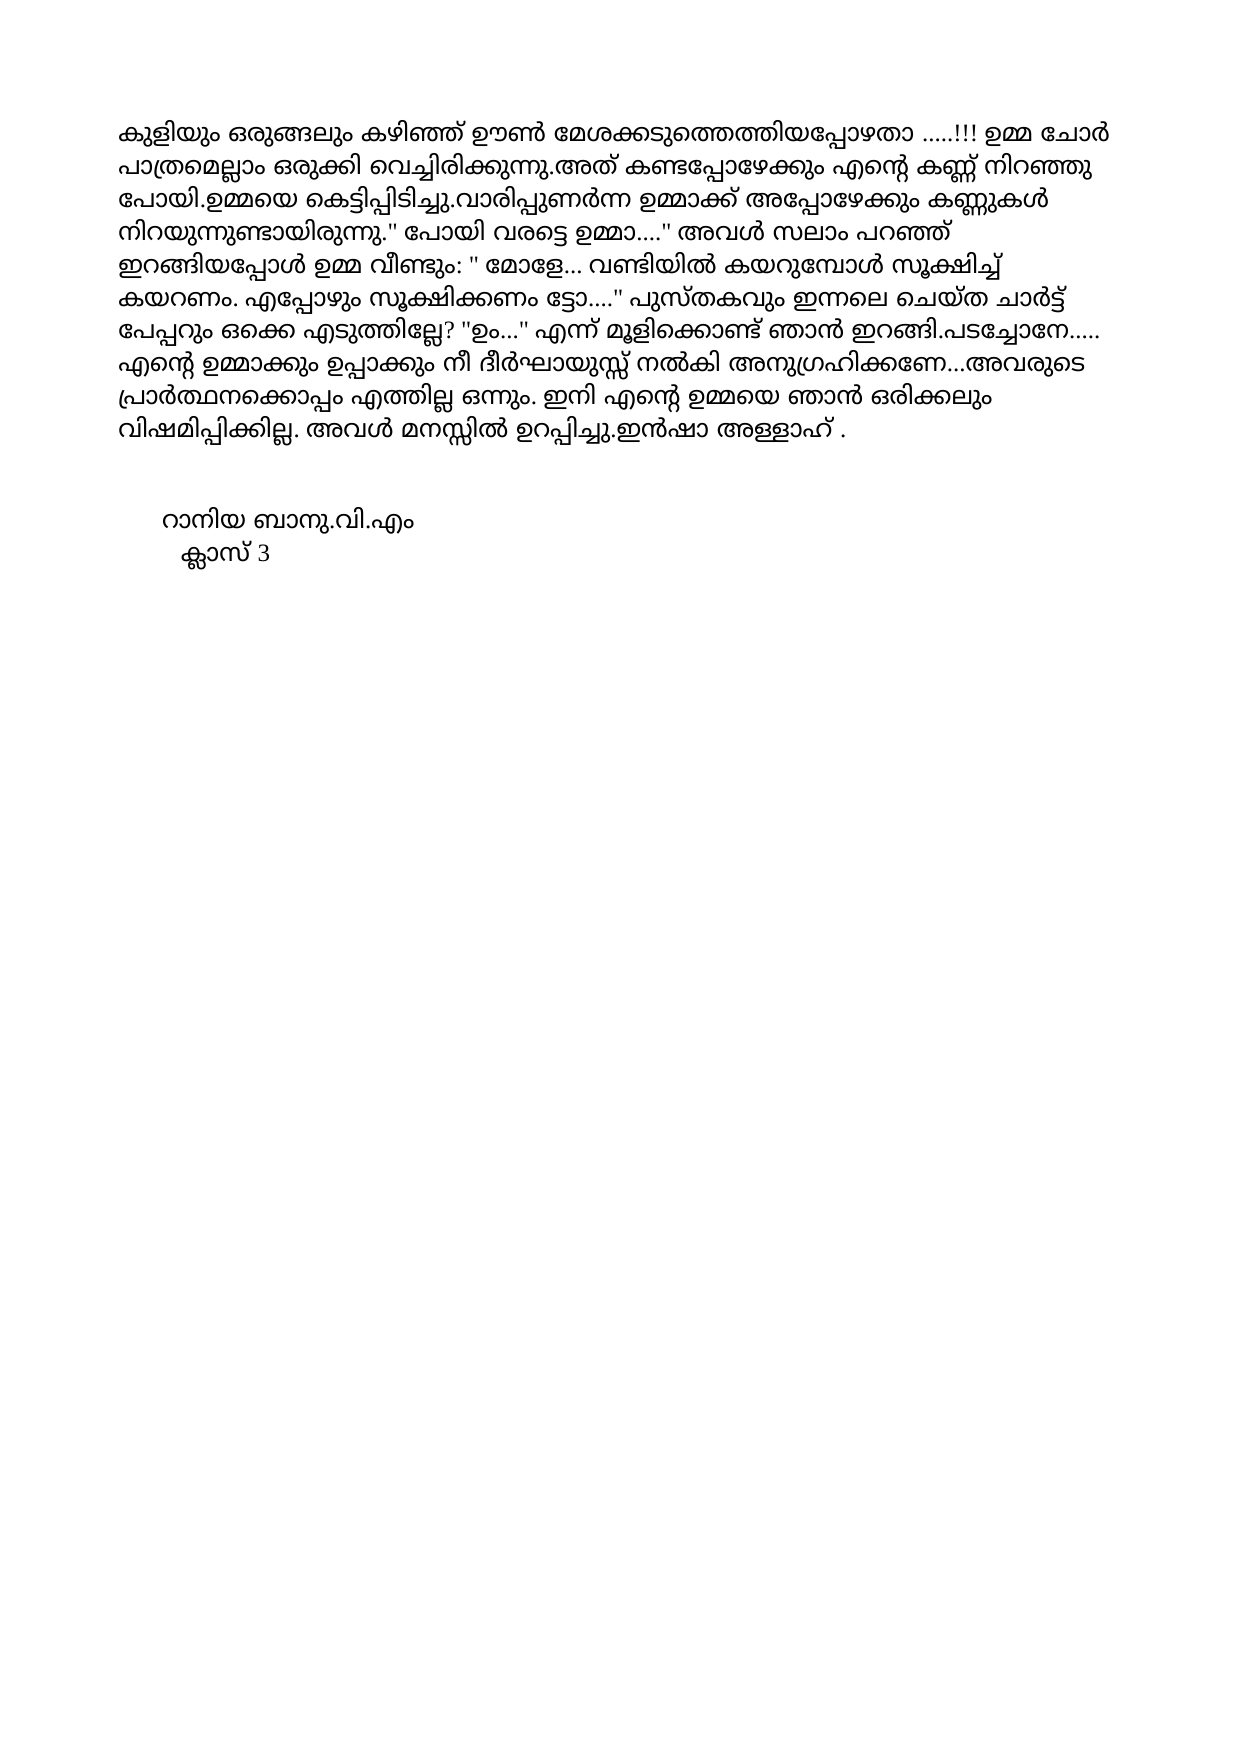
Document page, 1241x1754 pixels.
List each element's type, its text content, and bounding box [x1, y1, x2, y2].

text കുളിയും ഒരുങ്ങലും കഴിഞ്ഞ് ഊൺ മേശക്കടുത്തെത്തിയപ്പോഴതാ .....!!! ഉമ്മ ചോർ പാത്രമെല്ലാം ഒരുക്കി വെച്ചിരിക്കുന്നു.അത് കണ്ടപ്പോഴേക്കും എന്റെ കണ്ണ് നിറഞ്ഞു പോയി.ഉമ്മയെ കെട്ടിപ്പിടിച്ചു.വാരിപ്പുണർന്ന ഉമ്മാക്ക് അപ്പോഴേക്കും കണ്ണുകൾ നിറയുന്നുണ്ടായിരുന്നു." പോയി വരട്ടെ ഉമ്മാ...." അവൾ സലാം പറഞ്ഞ് ഇറങ്ങിയപ്പോൾ ഉമ്മ വീണ്ടും: " മോളേ... വണ്ടിയിൽ കയറുമ്പോൾ സൂക്ഷിച്ച് കയറണം. എപ്പോഴും സൂക്ഷിക്കണം ട്ടോ...." പുസ്തകവും ഇന്നലെ ചെയ്ത ചാർട്ട് പേപ്പറും ഒക്കെ എടുത്തില്ലേ? "ഉം..." എന്ന് മൂളിക്കൊണ്ട് ഞാൻ ഇറങ്ങി.പടച്ചോനേ..... എന്റെ ഉമ്മാക്കും ഉപ്പാക്കും നീ ദീർഘായുസ്സ് നൽകി അനുഗ്രഹിക്കണേ...അവരുടെ പ്രാർത്ഥനക്കൊപ്പം എത്തില്ല ഒന്നും. ഇനി എന്റെ ഉമ്മയെ ഞാൻ ഒരിക്കലും വിഷമിപ്പിക്കില്ല. അവൾ മനസ്സിൽ ഉറപ്പിച്ചു.ഇൻഷാ അള്ളാഹ് . [118, 118, 1122, 447]
text ക്ലാസ് 3 [118, 538, 1122, 571]
text റാനിയ ബാനു.വി.എം [118, 505, 1122, 538]
